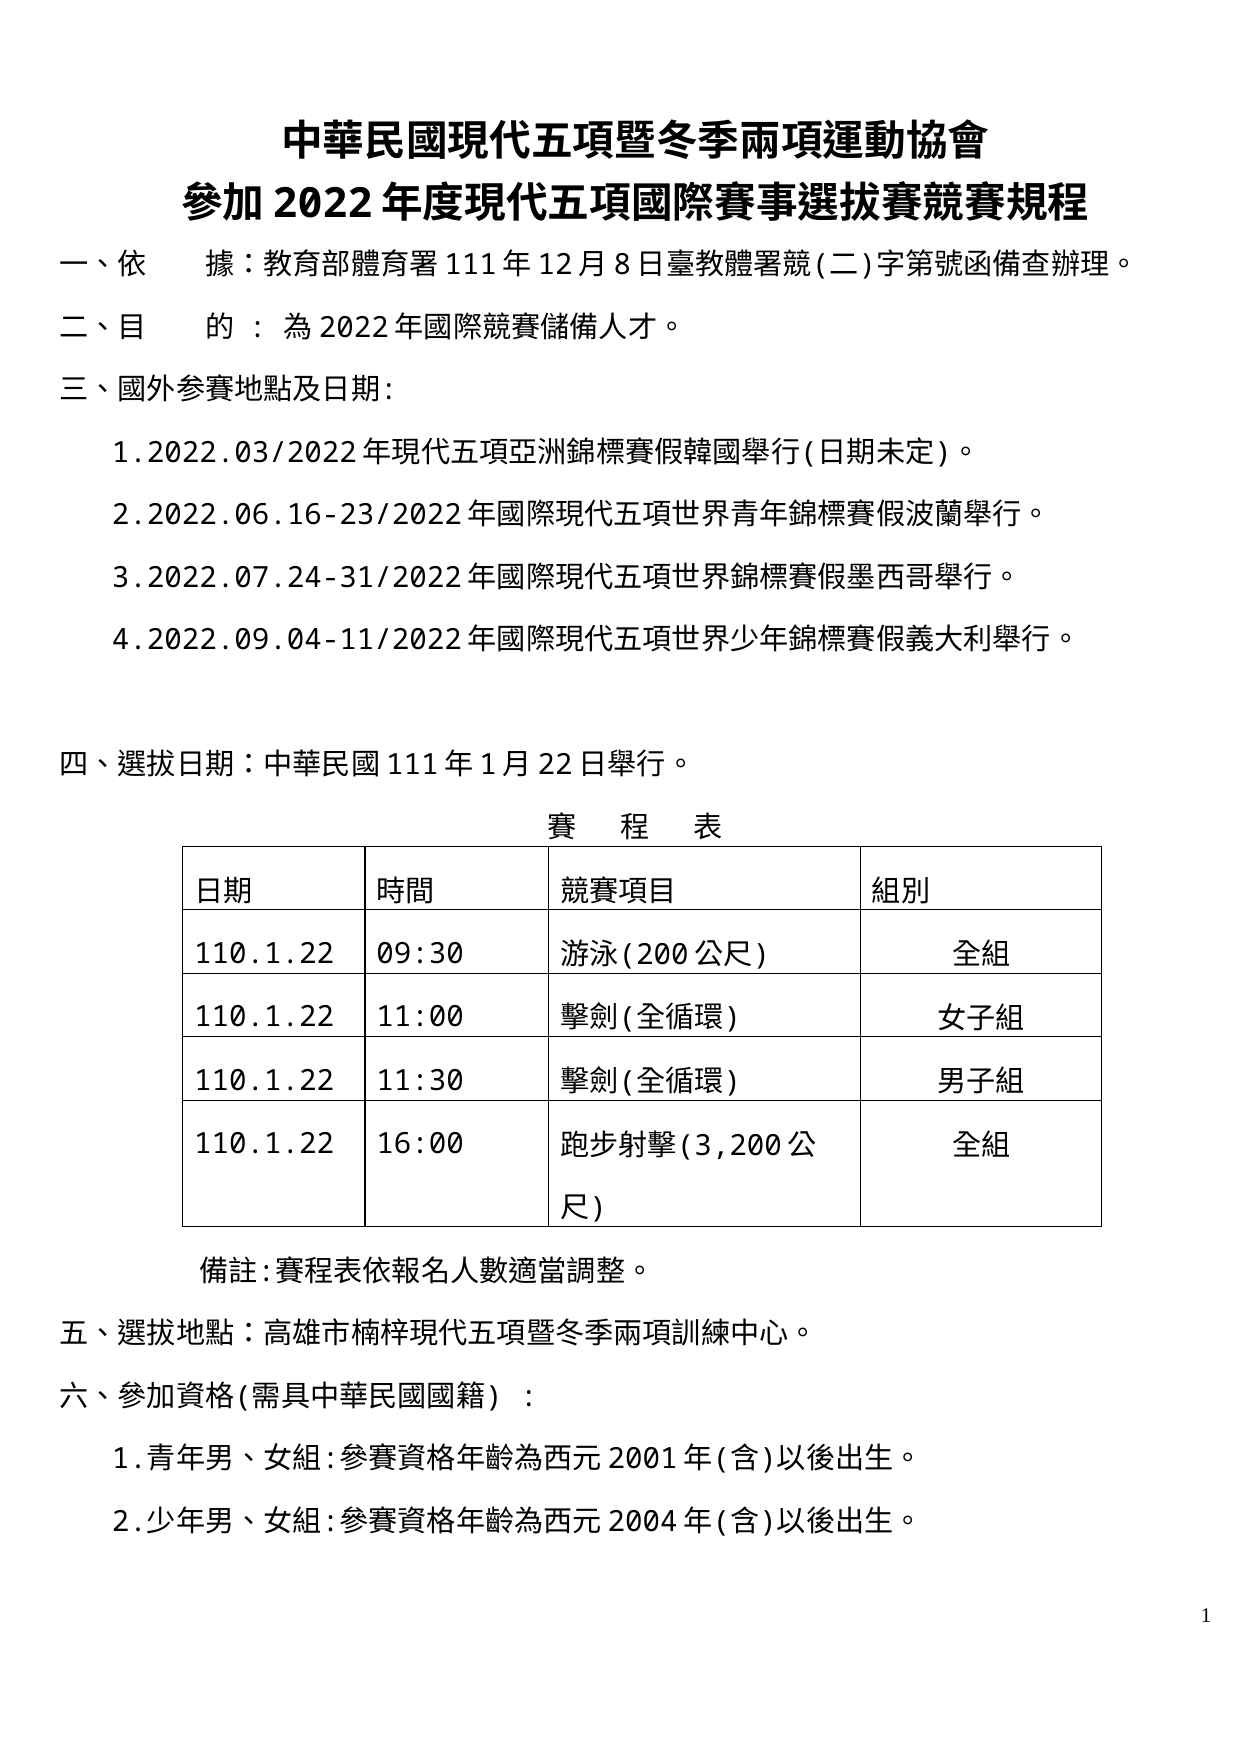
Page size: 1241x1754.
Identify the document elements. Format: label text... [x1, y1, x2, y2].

text 參加2022年度現代五項國際賽事選拔賽競賽規程 [59, 158, 1211, 221]
table_cell 全組 [861, 910, 1101, 973]
text 2.2022.06.16-23/2022年國際現代五項世界青年錦標賽假波蘭舉行。 [59, 471, 1211, 533]
table_cell 09:30 [366, 910, 548, 973]
text 中華民國現代五項暨冬季兩項運動協會 [59, 96, 1211, 158]
text 3.2022.07.24-31/2022年國際現代五項世界錦標賽假墨西哥舉行。 [59, 533, 1211, 596]
table_cell 跑步射擊(3,200公尺) [549, 1101, 860, 1226]
text 四、選拔日期：中華民國111年1月22日舉行。 [59, 721, 1211, 783]
table_header 組別 [861, 847, 1101, 909]
table_cell 女子組 [861, 974, 1101, 1036]
text 備註:賽程表依報名人數適當調整。 [59, 1227, 1211, 1289]
text 六、參加資格(需具中華民國國籍) : [59, 1352, 1211, 1414]
table_cell 110.1.22 [183, 1101, 364, 1226]
text 一、依 據：教育部體育署111年12月8日臺教體署競(二)字第號函備查辦理。 [59, 221, 1211, 283]
table_cell 全組 [861, 1101, 1101, 1226]
table_cell 男子組 [861, 1037, 1101, 1100]
table_cell 11:00 [366, 974, 548, 1036]
text 2.少年男、女組:參賽資格年齡為西元2004年(含)以後出生。 [59, 1477, 1211, 1539]
text 三、國外参賽地點及日期: [59, 346, 1211, 408]
table_cell 110.1.22 [183, 974, 364, 1036]
table_cell 16:00 [366, 1101, 548, 1226]
text 4.2022.09.04-11/2022年國際現代五項世界少年錦標賽假義大利舉行。 [59, 596, 1211, 658]
text 五、選拔地點：高雄市楠梓現代五項暨冬季兩項訓練中心。 [59, 1289, 1211, 1352]
text 1.青年男、女組:參賽資格年齡為西元2001年(含)以後出生。 [59, 1414, 1211, 1477]
table_cell 游泳(200公尺) [549, 910, 860, 973]
table_header 競賽項目 [549, 847, 860, 909]
table_header 日期 [183, 847, 364, 909]
table_cell 擊劍(全循環) [549, 974, 860, 1036]
text 1.2022.03/2022年現代五項亞洲錦標賽假韓國舉行(日期未定)。 [59, 408, 1211, 471]
text 賽 程 表 [59, 783, 1211, 846]
table_cell 擊劍(全循環) [549, 1037, 860, 1100]
text 二、目 的 : 為2022年國際競賽儲備人才。 [59, 283, 1211, 346]
table_header 時間 [366, 847, 548, 909]
table_cell 110.1.22 [183, 1037, 364, 1100]
table_cell 11:30 [366, 1037, 548, 1100]
table_cell 110.1.22 [183, 910, 364, 973]
